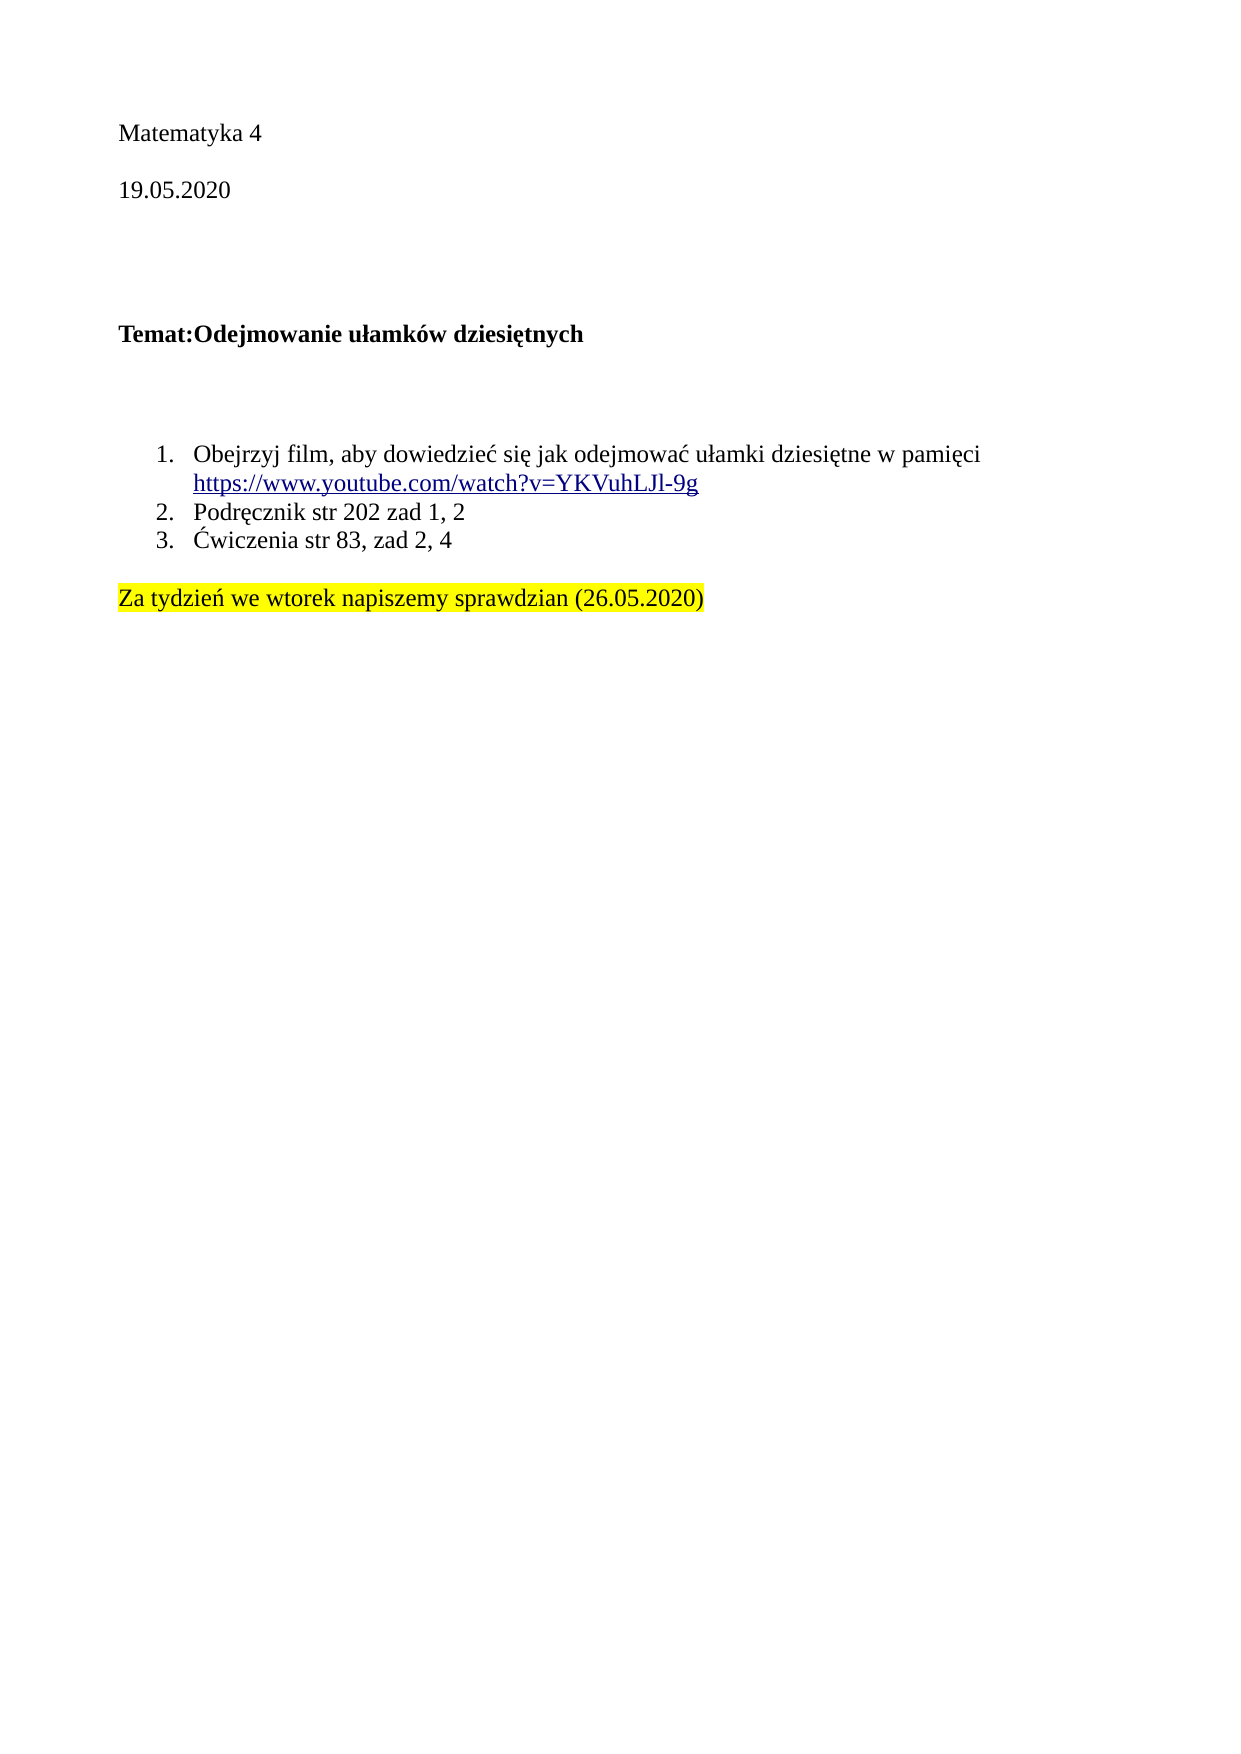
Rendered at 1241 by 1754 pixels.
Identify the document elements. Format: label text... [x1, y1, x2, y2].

text 19.05.2020 [118, 176, 1122, 204]
list Obejrzyj film, aby dowiedzieć się jak odejmować ułamki dziesiętne w pamięci https://www.youtube.com/watch?v=YKVuhLJl-9g [156, 439, 1122, 497]
text Temat:Odejmowanie ułamków dziesiętnych [118, 319, 1122, 348]
text Za tydzień we wtorek napiszemy sprawdzian (26.05.2020) [118, 583, 1122, 612]
list Podręcznik str 202 zad 1, 2 [156, 497, 1122, 525]
list Ćwiczenia str 83, zad 2, 4 [156, 525, 1122, 554]
text Matematyka 4 [118, 118, 1122, 147]
